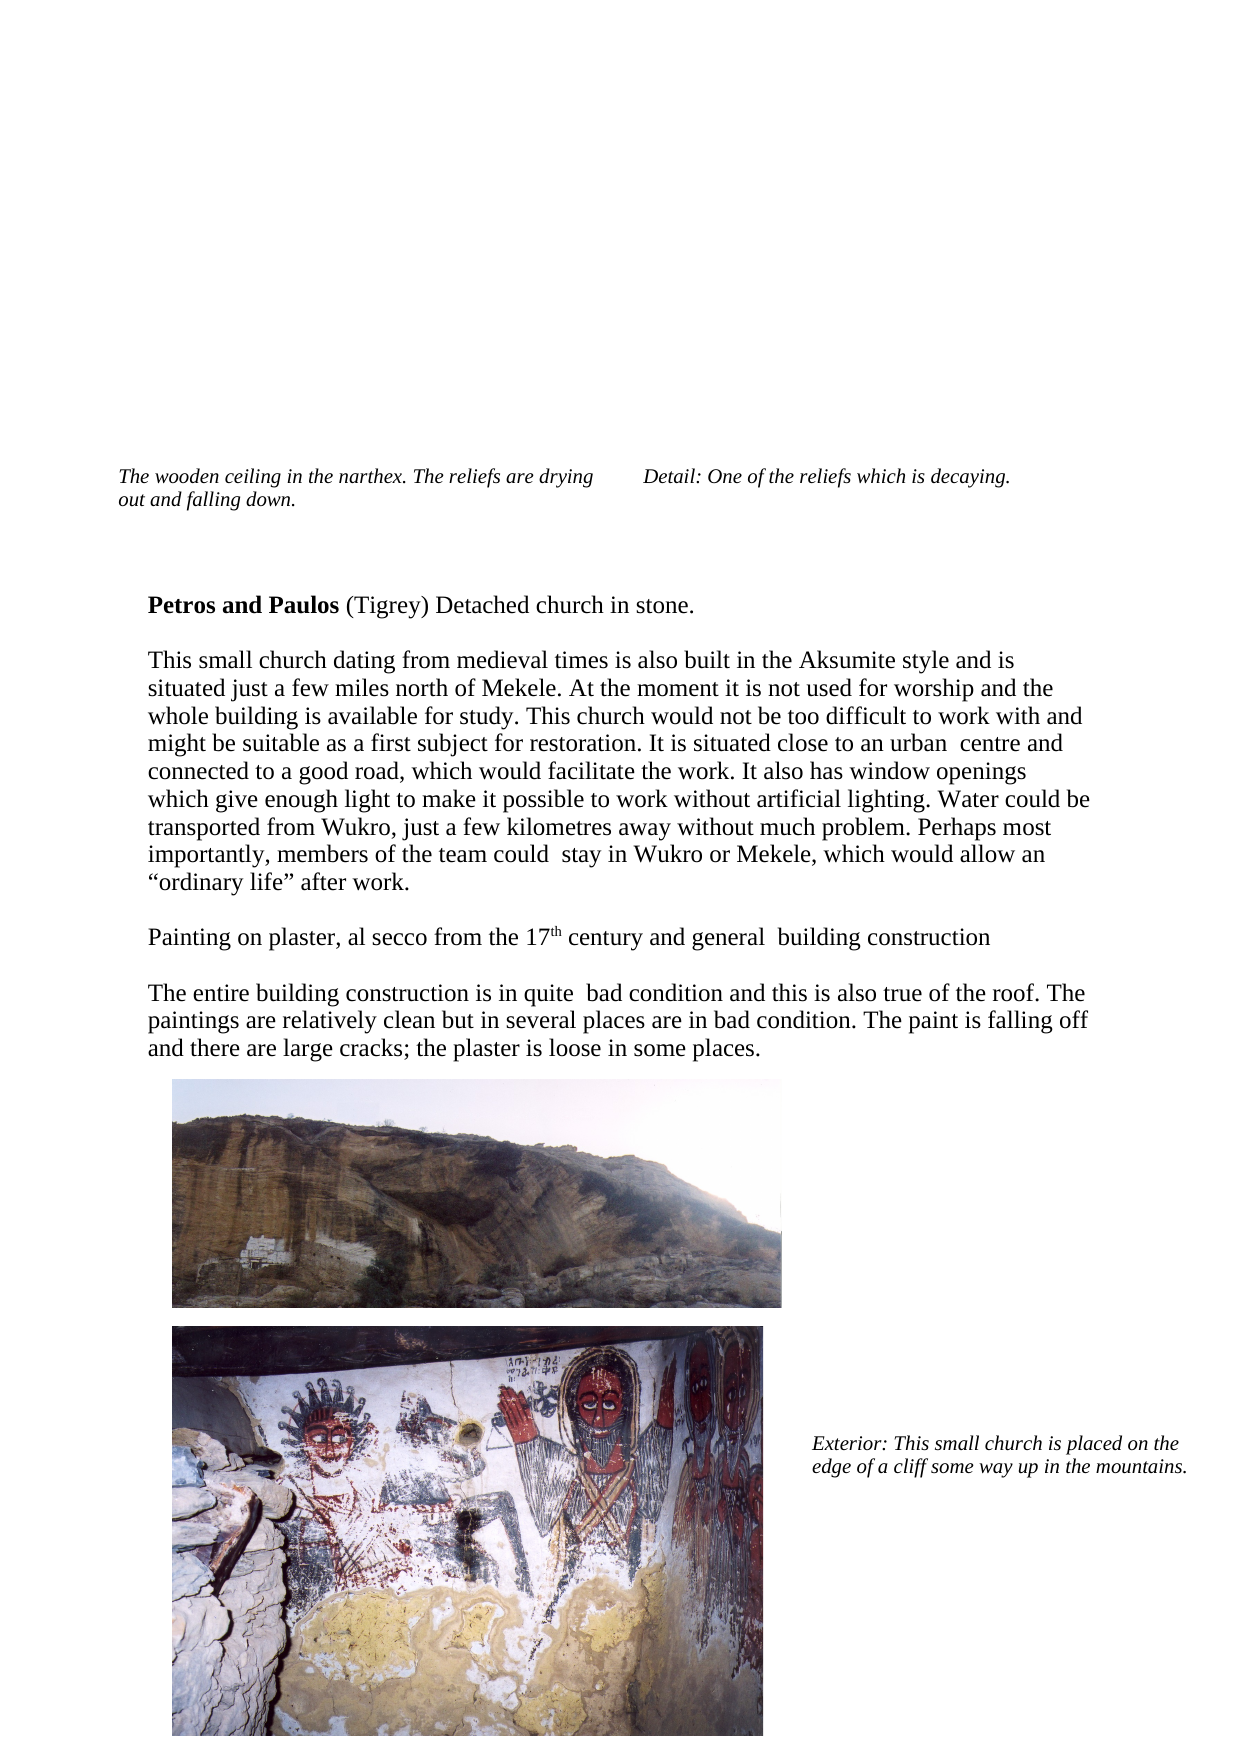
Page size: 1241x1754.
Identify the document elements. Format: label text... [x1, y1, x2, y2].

text The entire building construction is in quite bad condition and this is also true of the roof. The paintings are relatively clean but in several places are in bad condition. The paint is falling off and there are large cracks; the plaster is loose in some places. [148, 979, 1092, 1062]
picture [172, 1326, 764, 1736]
text This small church dating from medieval times is also built in the Aksumite style and is situated just a few miles north of Mekele. At the moment it is not used for worship and the whole building is available for study. This church would not be too difficult to work with and might be suitable as a first subject for restoration. It is situated close to an urban centre and connected to a good road, which would facilitate the work. It also has window openings which give enough light to make it possible to work without artificial lighting. Water could be transported from Wukro, just a few kilometres away without much problem. Perhaps most importantly, members of the team could stay in Wukro or Mekele, which would allow an “ordinary life” after work. [148, 646, 1092, 896]
text Petros and Paulos (Tigrey) Detached church in stone. [148, 591, 1092, 619]
text Detail: One of the reliefs which is decaying. [643, 465, 1155, 488]
text Exterior: This small church is placed on the edge of a cliff some way up in the mountains. [812, 1432, 1193, 1478]
text Painting on plaster, al secco from the 17th century and general building construction [148, 923, 1092, 951]
picture [172, 1079, 782, 1308]
text The wooden ceiling in the narthex. The reliefs are drying out and falling down. [118, 465, 611, 511]
